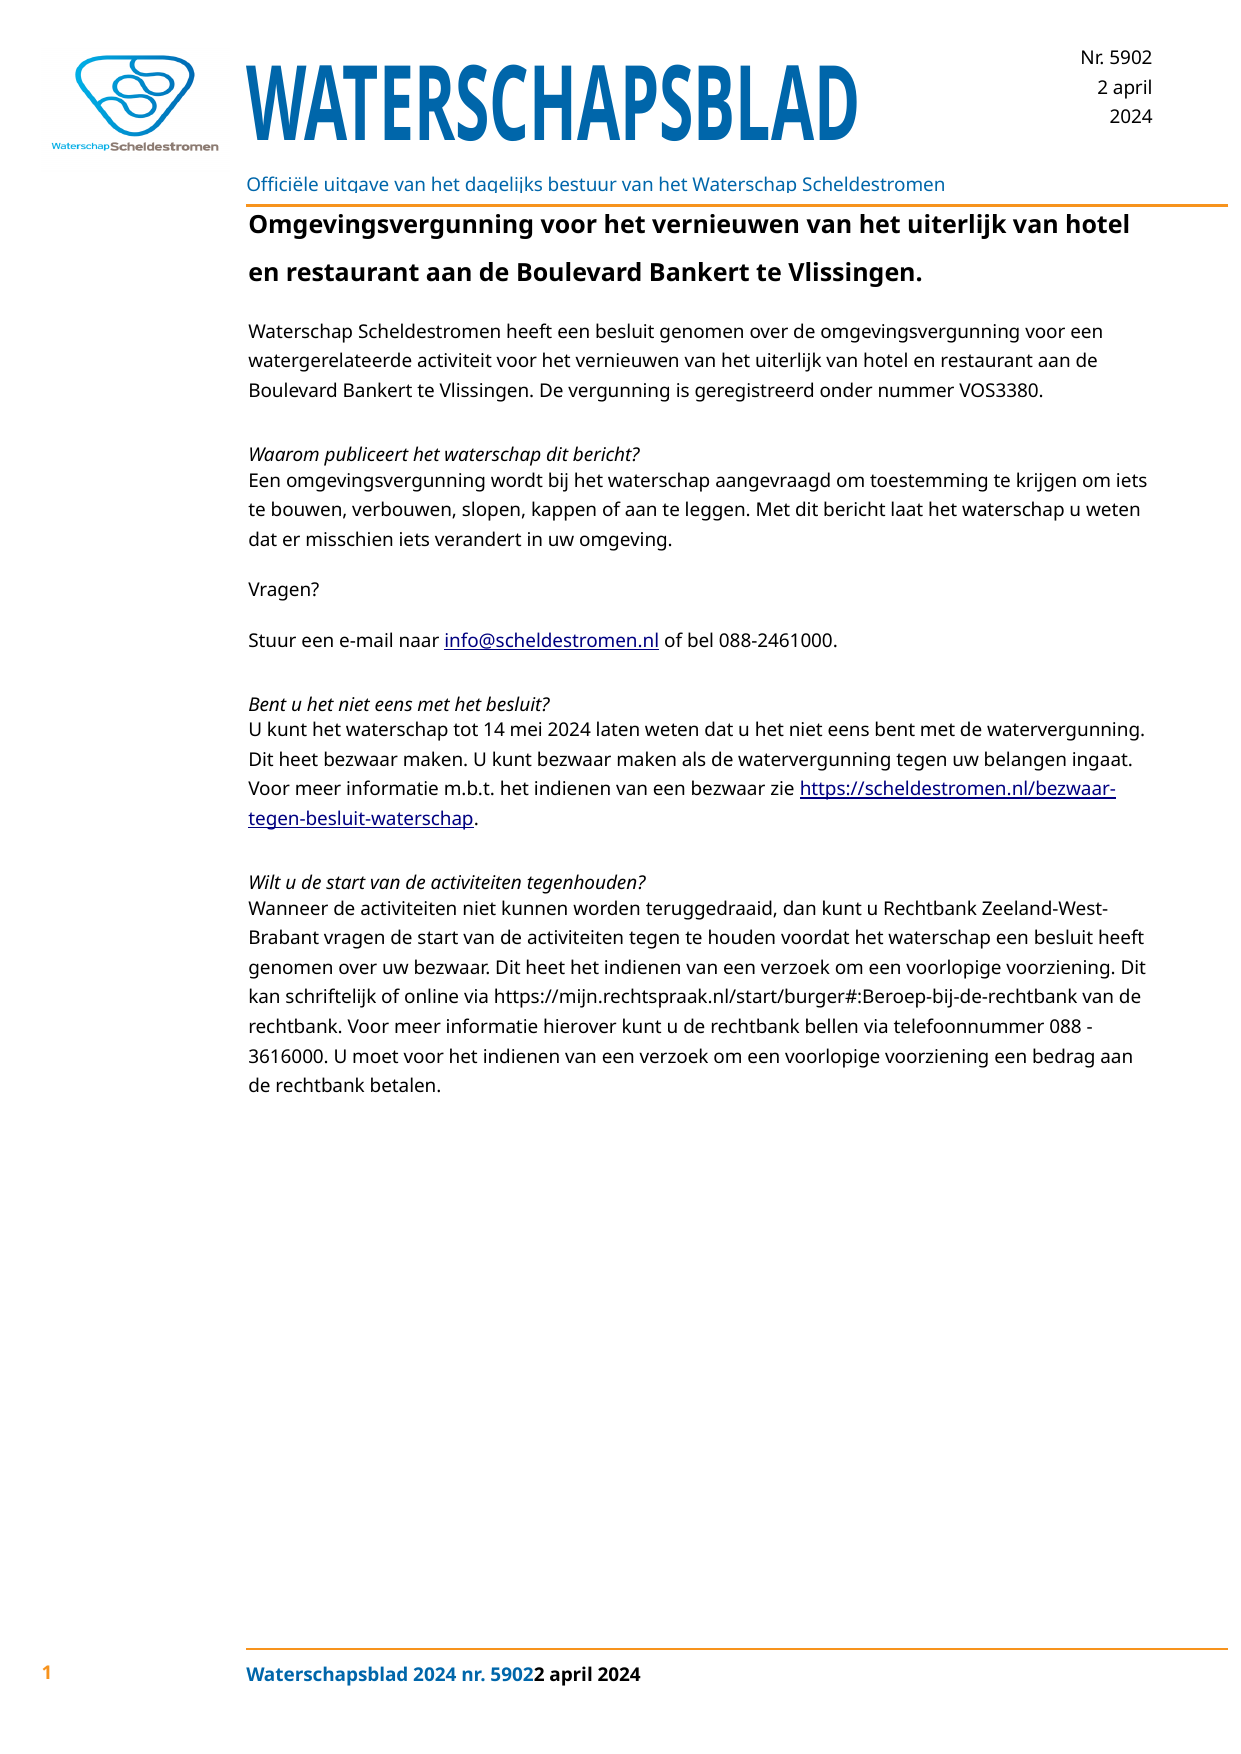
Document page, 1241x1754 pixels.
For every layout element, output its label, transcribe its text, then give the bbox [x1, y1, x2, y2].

text Bent u het niet eens met het besluit? [248, 691, 1152, 716]
picture [41, 47, 231, 172]
text Waterschap Scheldestromen heeft een besluit genomen over de omgevingsvergunning voor een watergerelateerde activiteit voor het vernieuwen van het uiterlijk van hotel en restaurant aan de Boulevard Bankert te Vlissingen. De vergunning is geregistreerd onder nummer VOS3380. [248, 318, 1152, 403]
text Wanneer de activiteiten niet kunnen worden teruggedraaid, dan kunt u Rechtbank Zeeland-West-Brabant vragen de start van de activiteiten tegen te houden voordat het waterschap een besluit heeft genomen over uw bezwaar. Dit heet het indienen van een verzoek om een voorlopige voorziening. Dit kan schriftelijk of online via https://mijn.rechtspraak.nl/start/burger#:Beroep-bij-de-rechtbank van de rechtbank. Voor meer informatie hierover kunt u de rechtbank bellen via telefoonnummer 088 - 3616000. U moet voor het indienen van een verzoek om een voorlopige voorziening een bedrag aan de rechtbank betalen. [248, 895, 1152, 1098]
text Vragen? [248, 576, 1152, 602]
text Stuur een e-mail naar info@scheldestromen.nl of bel 088-2461000. [248, 627, 1152, 652]
text Een omgevingsvergunning wordt bij het waterschap aangevraagd om toestemming te krijgen om iets te bouwen, verbouwen, slopen, kappen of aan te leggen. Met dit bericht laat het waterschap u weten dat er misschien iets verandert in uw omgeving. [248, 467, 1152, 552]
text Waarom publiceert het waterschap dit bericht? [248, 441, 1152, 467]
text Wilt u de start van de activiteiten tegenhouden? [248, 869, 1152, 895]
text Omgevingsvergunning voor het vernieuwen van het uiterlijk van hotel en restaurant aan de Boulevard Bankert te Vlissingen. [248, 207, 1152, 288]
text U kunt het waterschap tot 14 mei 2024 laten weten dat u het niet eens bent met de watervergunning. Dit heet bezwaar maken. U kunt bezwaar maken als de watervergunning tegen uw belangen ingaat. Voor meer informatie m.b.t. het indienen van een bezwaar zie https://scheldestromen.nl/bezwaar-tegen-besluit-waterschap. [248, 716, 1152, 831]
